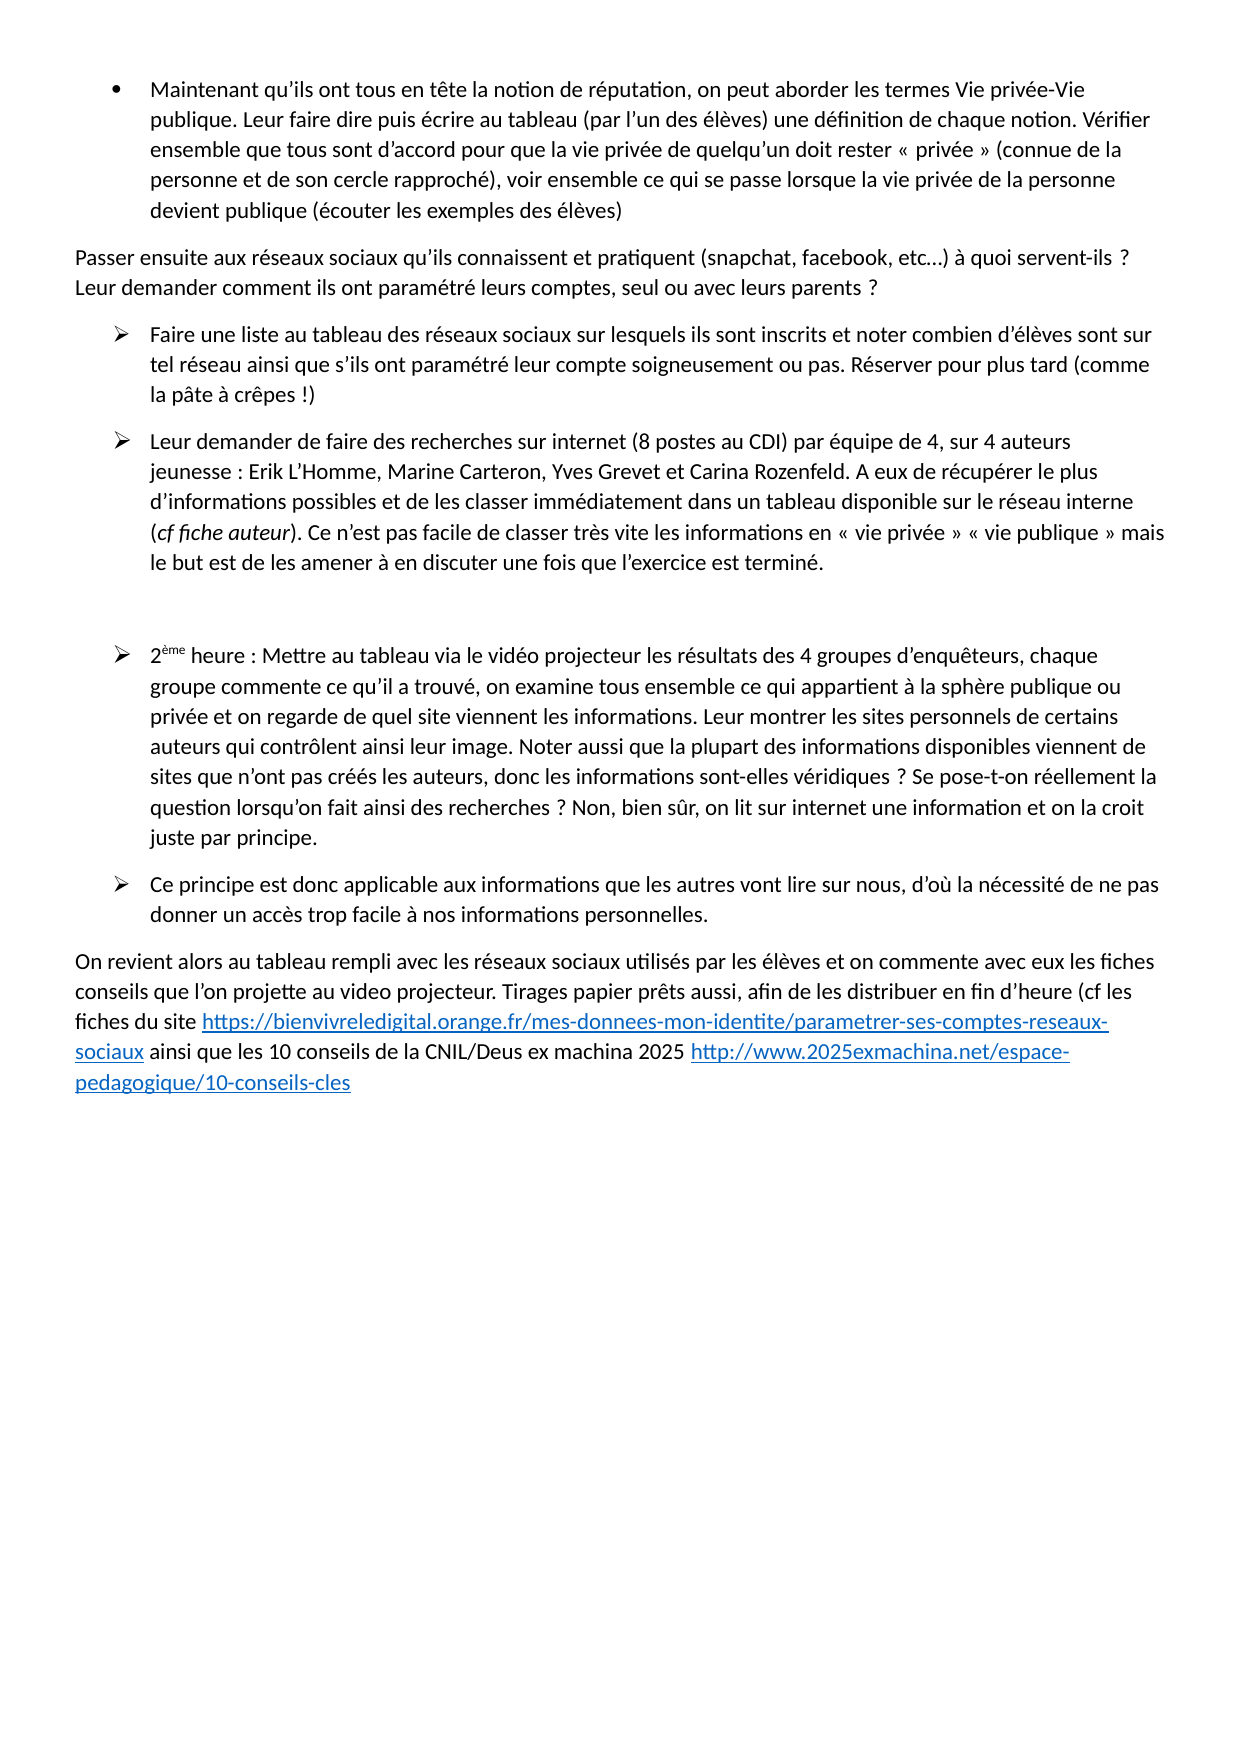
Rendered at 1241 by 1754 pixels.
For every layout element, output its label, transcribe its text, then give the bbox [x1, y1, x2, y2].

text On revient alors au tableau rempli avec les réseaux sociaux utilisés par les élèves et on commente avec eux les fiches conseils que l’on projette au video projecteur. Tirages papier prêts aussi, afin de les distribuer en fin d’heure (cf les fiches du site https://bienvivreledigital.orange.fr/mes-donnees-mon-identite/parametrer-ses-comptes-reseaux-sociaux ainsi que les 10 conseils de la CNIL/Deus ex machina 2025 http://www.2025exmachina.net/espace-pedagogique/10-conseils-cles [75, 947, 1165, 1096]
list Ce principe est donc applicable aux informations que les autres vont lire sur nous, d’où la nécessité de ne pas donner un accès trop facile à nos informations personnelles. [112, 870, 1165, 928]
list Maintenant qu’ils ont tous en tête la notion de réputation, on peut aborder les termes Vie privée-Vie publique. Leur faire dire puis écrire au tableau (par l’un des élèves) une définition de chaque notion. Vérifier ensemble que tous sont d’accord pour que la vie privée de quelqu’un doit rester « privée » (connue de la personne et de son cercle rapproché), voir ensemble ce qui se passe lorsque la vie privée de la personne devient publique (écouter les exemples des élèves) [112, 75, 1165, 224]
list Faire une liste au tableau des réseaux sociaux sur lesquels ils sont inscrits et noter combien d’élèves sont sur tel réseau ainsi que s’ils ont paramétré leur compte soigneusement ou pas. Réserver pour plus tard (comme la pâte à crêpes !) [112, 320, 1165, 408]
list Leur demander de faire des recherches sur internet (8 postes au CDI) par équipe de 4, sur 4 auteurs jeunesse : Erik L’Homme, Marine Carteron, Yves Grevet et Carina Rozenfeld. A eux de récupérer le plus d’informations possibles et de les classer immédiatement dans un tableau disponible sur le réseau interne (cf fiche auteur). Ce n’est pas facile de classer très vite les informations en « vie privée » « vie publique » mais le but est de les amener à en discuter une fois que l’exercice est terminé. [112, 427, 1165, 576]
text Passer ensuite aux réseaux sociaux qu’ils connaissent et pratiquent (snapchat, facebook, etc…) à quoi servent-ils ? Leur demander comment ils ont paramétré leurs comptes, seul ou avec leurs parents ? [75, 243, 1165, 301]
list 2ème heure : Mettre au tableau via le vidéo projecteur les résultats des 4 groupes d’enquêteurs, chaque groupe commente ce qu’il a trouvé, on examine tous ensemble ce qui appartient à la sphère publique ou privée et on regarde de quel site viennent les informations. Leur montrer les sites personnels de certains auteurs qui contrôlent ainsi leur image. Noter aussi que la plupart des informations disponibles viennent de sites que n’ont pas créés les auteurs, donc les informations sont-elles véridiques ? Se pose-t-on réellement la question lorsqu’on fait ainsi des recherches ? Non, bien sûr, on lit sur internet une information et on la croit juste par principe. [112, 642, 1165, 851]
